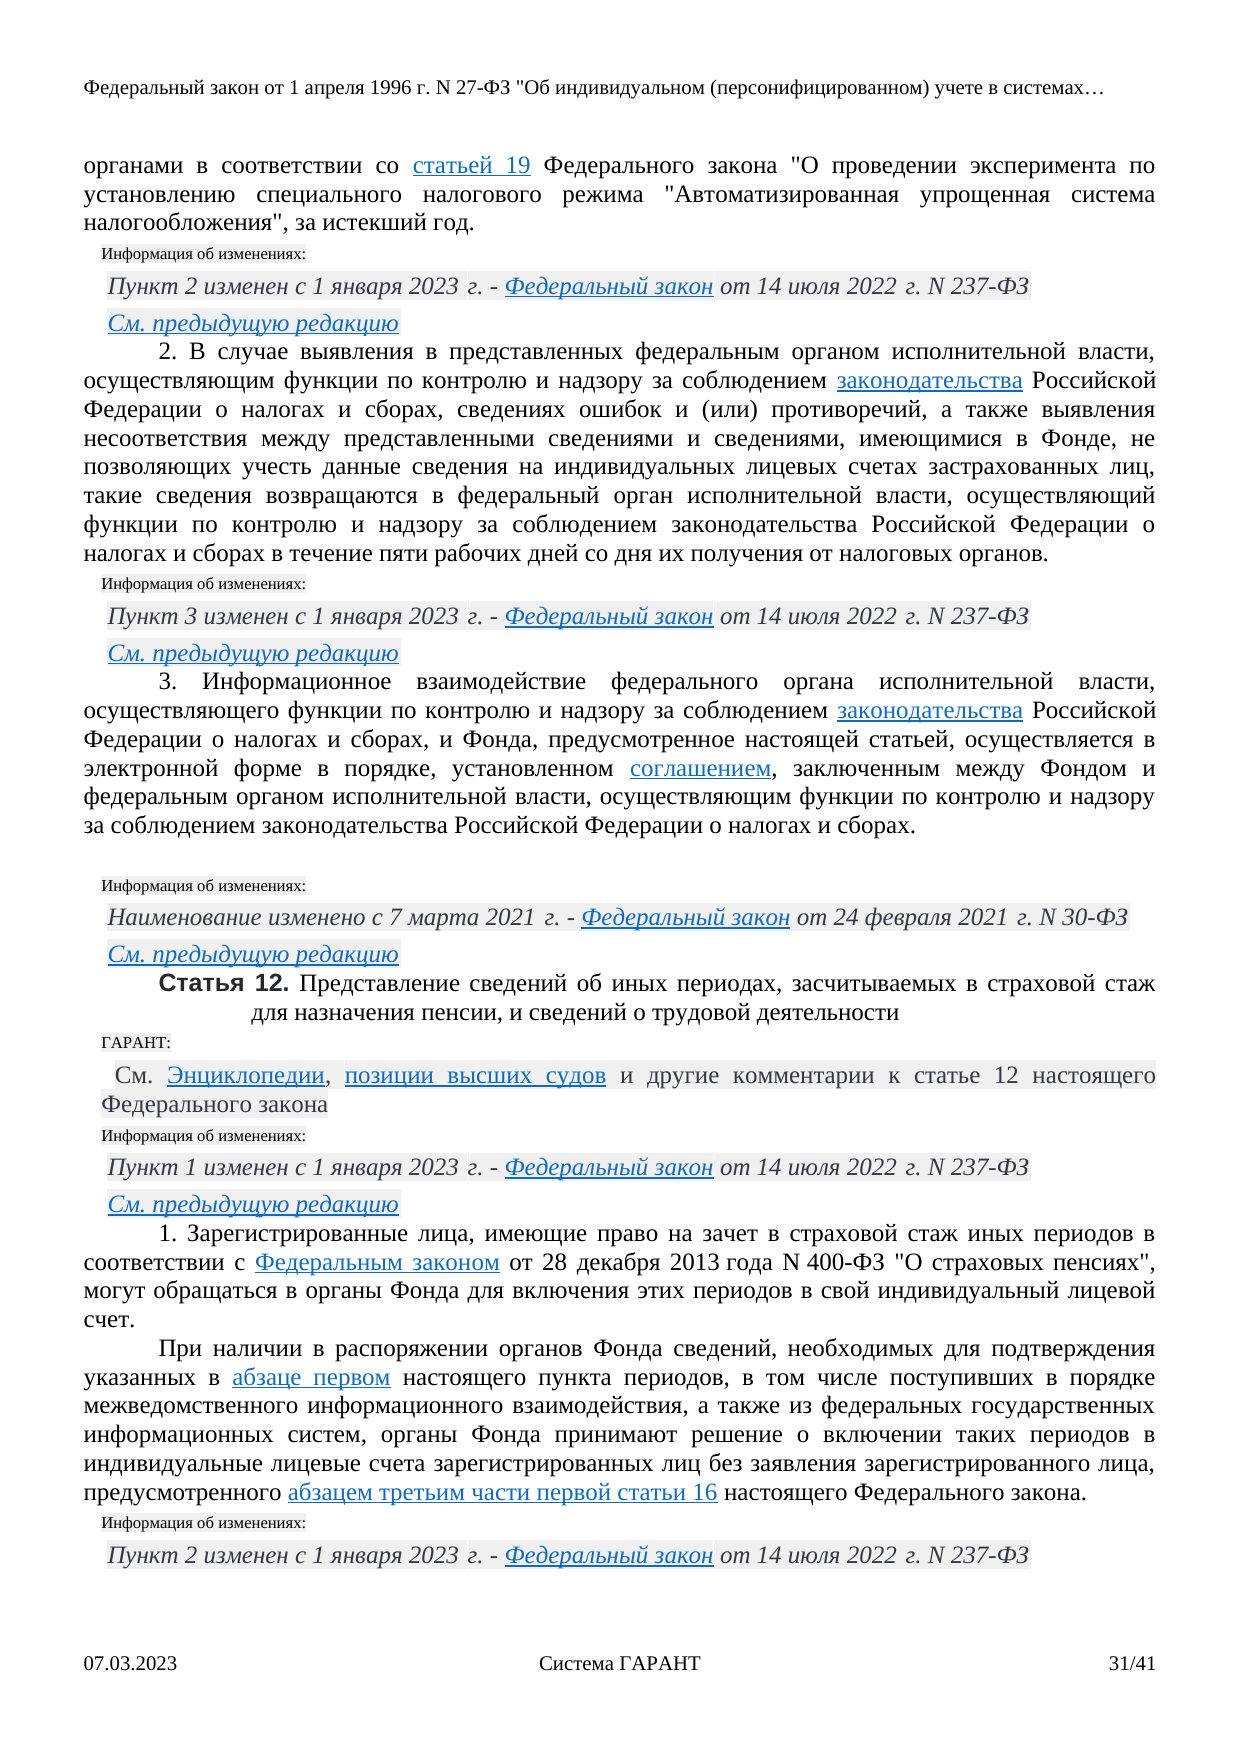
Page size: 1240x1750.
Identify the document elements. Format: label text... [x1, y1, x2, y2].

text Информация об изменениях: [101, 1513, 1156, 1532]
text Статья 12. Представление сведений об иных периодах, засчитываемых в страховой стаж для назначения пенсии, и сведений о трудовой деятельности [158, 968, 1156, 1025]
text Пункт 2 изменен с 1 января 2023 г. - Федеральный закон от 14 июля 2022 г. N 237-ФЗ [101, 1540, 1156, 1569]
text 3. Информационное взаимодействие федерального органа исполнительной власти, осуществляющего функции по контролю и надзору за соблюдением законодательства Российской Федерации о налогах и сборах, и Фонда, предусмотренное настоящей статьей, осуществляется в электронной форме в порядке, установленном соглашением, заключенным между Фондом и федеральным органом исполнительной власти, осуществляющим функции по контролю и надзору за соблюдением законодательства Российской Федерации о налогах и сборах. [83, 666, 1156, 839]
text органами в соответствии со статьей 19 Федерального закона "О проведении эксперимента по установлению специального налогового режима "Автоматизированная упрощенная система налогообложения", за истекший год. [83, 150, 1156, 236]
text 1. Зарегистрированные лица, имеющие право на зачет в страховой стаж иных периодов в соответствии с Федеральным законом от 28 декабря 2013 года N 400-ФЗ "О страховых пенсиях", могут обращаться в органы Фонда для включения этих периодов в свой индивидуальный лицевой счет. [83, 1218, 1156, 1333]
text Пункт 2 изменен с 1 января 2023 г. - Федеральный закон от 14 июля 2022 г. N 237-ФЗ [101, 271, 1156, 300]
text См. предыдущую редакцию [101, 939, 1156, 968]
text См. Энциклопедии, позиции высших судов и другие комментарии к статье 12 настоящего Федерального закона [101, 1060, 1156, 1118]
text Наименование изменено с 7 марта 2021 г. - Федеральный закон от 24 февраля 2021 г. N 30-ФЗ [101, 902, 1156, 931]
text См. предыдущую редакцию [101, 638, 1156, 666]
text См. предыдущую редакцию [101, 308, 1156, 336]
text Информация об изменениях: [101, 1126, 1156, 1145]
text Пункт 1 изменен с 1 января 2023 г. - Федеральный закон от 14 июля 2022 г. N 237-ФЗ [101, 1152, 1156, 1181]
text Пункт 3 изменен с 1 января 2023 г. - Федеральный закон от 14 июля 2022 г. N 237-ФЗ [101, 601, 1156, 630]
text См. предыдущую редакцию [101, 1189, 1156, 1218]
text Информация об изменениях: [101, 244, 1156, 263]
text ГАРАНТ: [101, 1033, 1156, 1052]
text При наличии в распоряжении органов Фонда сведений, необходимых для подтверждения указанных в абзаце первом настоящего пункта периодов, в том числе поступивших в порядке межведомственного информационного взаимодействия, а также из федеральных государственных информационных систем, органы Фонда принимают решение о включении таких периодов в индивидуальные лицевые счета зарегистрированных лиц без заявления зарегистрированного лица, предусмотренного абзацем третьим части первой статьи 16 настоящего Федерального закона. [83, 1333, 1156, 1505]
text Информация об изменениях: [101, 876, 1156, 895]
text Информация об изменениях: [101, 574, 1156, 593]
text 2. В случае выявления в представленных федеральным органом исполнительной власти, осуществляющим функции по контролю и надзору за соблюдением законодательства Российской Федерации о налогах и сборах, сведениях ошибок и (или) противоречий, а также выявления несоответствия между представленными сведениями и сведениями, имеющимися в Фонде, не позволяющих учесть данные сведения на индивидуальных лицевых счетах застрахованных лиц, такие сведения возвращаются в федеральный орган исполнительной власти, осуществляющий функции по контролю и надзору за соблюдением законодательства Российской Федерации о налогах и сборах в течение пяти рабочих дней со дня их получения от налоговых органов. [83, 336, 1156, 566]
